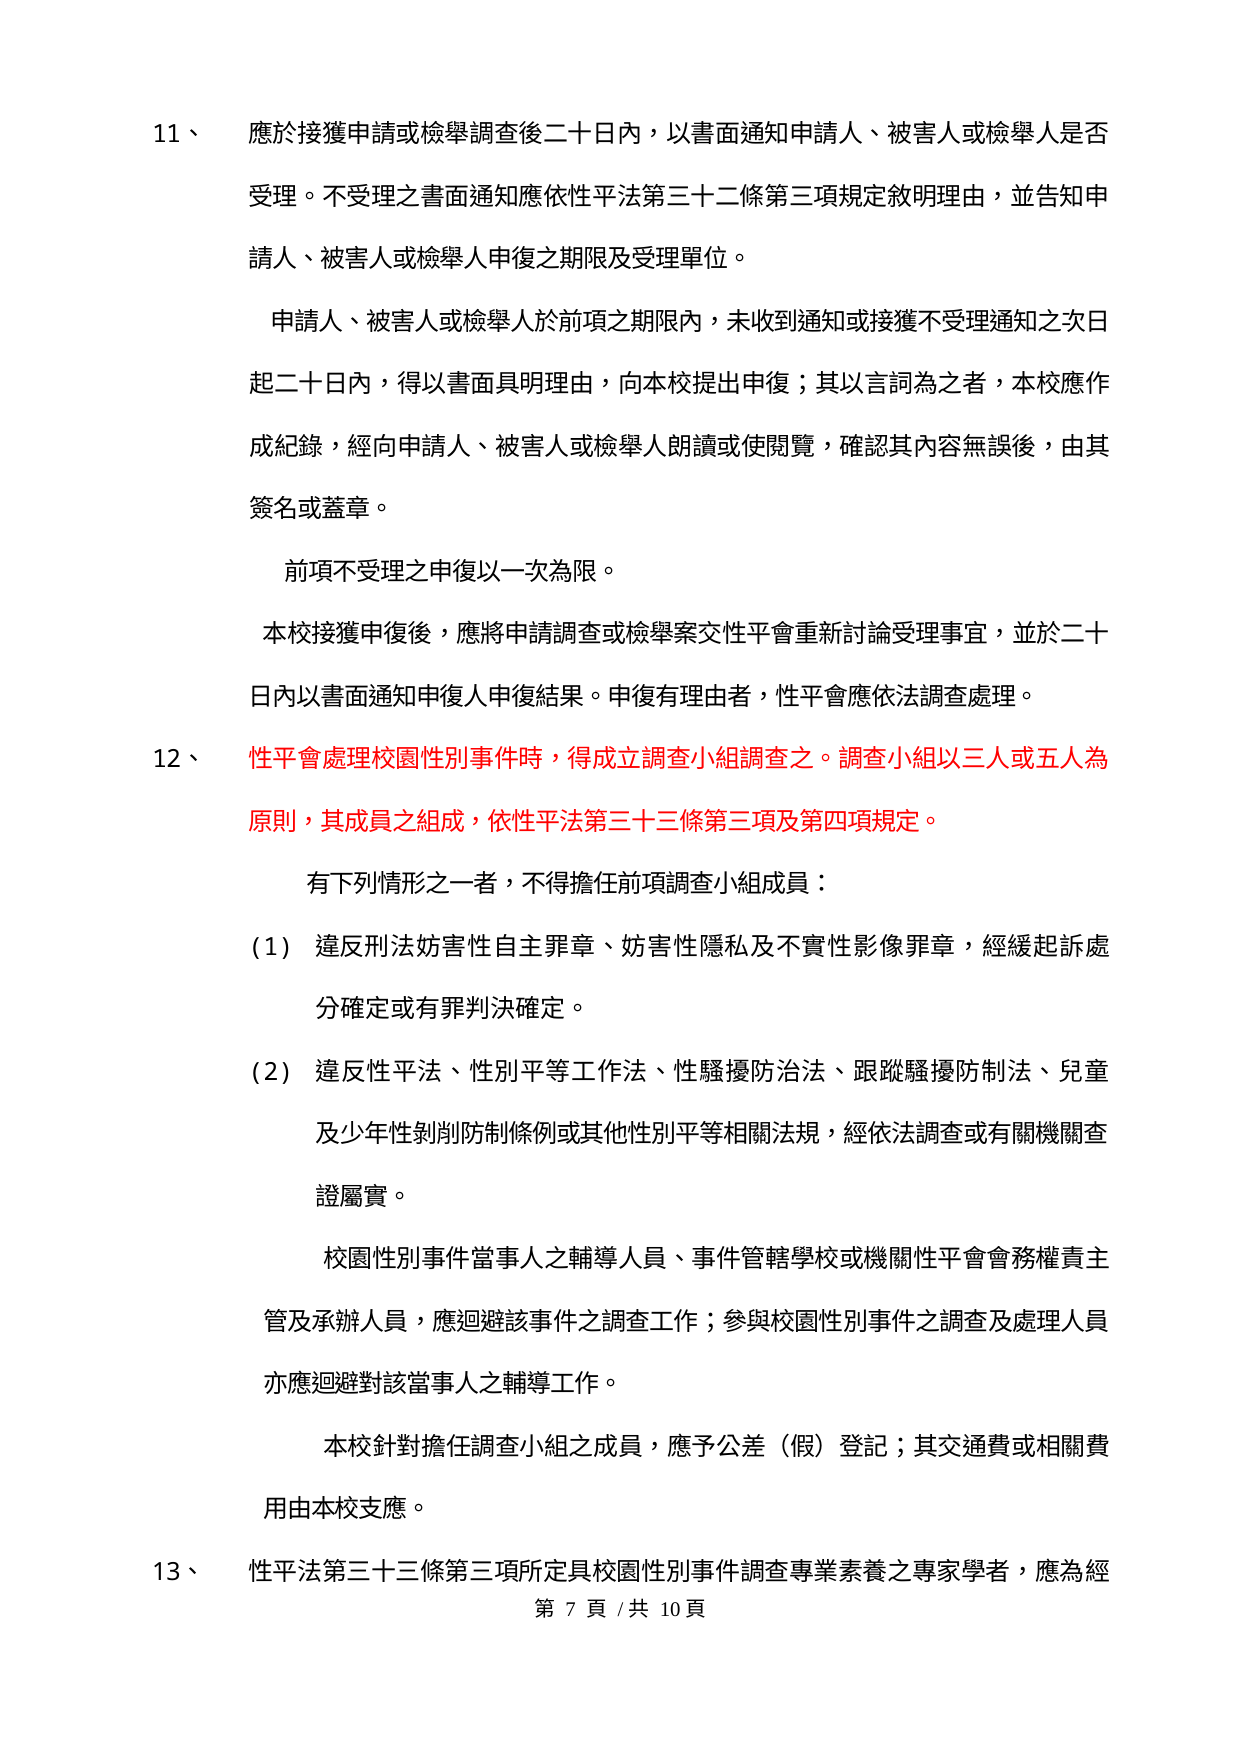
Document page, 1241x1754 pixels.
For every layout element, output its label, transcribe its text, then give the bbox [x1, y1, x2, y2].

text 前項不受理之申復以一次為限。 [130, 528, 1110, 590]
text 申請人、被害人或檢舉人於前項之期限內，未收到通知或接獲不受理通知之次日起二十日內，得以書面具明理由，向本校提出申復；其以言詞為之者，本校應作成紀錄，經向申請人、被害人或檢舉人朗讀或使閱覽，確認其內容無誤後，由其簽名或蓋章。 [130, 278, 1110, 528]
list 應於接獲申請或檢舉調查後二十日內，以書面通知申請人、被害人或檢舉人是否受理。不受理之書面通知應依性平法第三十二條第三項規定敘明理由，並告知申請人、被害人或檢舉人申復之期限及受理單位。 [152, 90, 1110, 278]
text 本校針對擔任調查小組之成員，應予公差（假）登記；其交通費或相關費用由本校支應。 [263, 1403, 1110, 1528]
text 有下列情形之一者，不得擔任前項調查小組成員： [263, 840, 1110, 903]
text 校園性別事件當事人之輔導人員、事件管轄學校或機關性平會會務權責主管及承辦人員，應迴避該事件之調查工作；參與校園性別事件之調查及處理人員，亦應迴避對該當事人之輔導工作。 [263, 1215, 1110, 1403]
text 本校接獲申復後，應將申請調查或檢舉案交性平會重新討論受理事宜，並於二十日內以書面通知申復人申復結果。申復有理由者，性平會應依法調查處理。 [248, 590, 1110, 715]
list 違反性平法、性別平等工作法、性騷擾防治法、跟蹤騷擾防制法、兒童及少年性剝削防制條例或其他性別平等相關法規，經依法調查或有關機關查證屬實。 [248, 1028, 1110, 1215]
list 性平法第三十三條第三項所定具校園性別事件調查專業素養之專家學者，應為經 [152, 1528, 1110, 1590]
list 違反刑法妨害性自主罪章、妨害性隱私及不實性影像罪章，經緩起訴處分確定或有罪判決確定。 [248, 903, 1110, 1028]
list 性平會處理校園性別事件時，得成立調查小組調查之。調查小組以三人或五人為原則，其成員之組成，依性平法第三十三條第三項及第四項規定。 [152, 715, 1110, 840]
